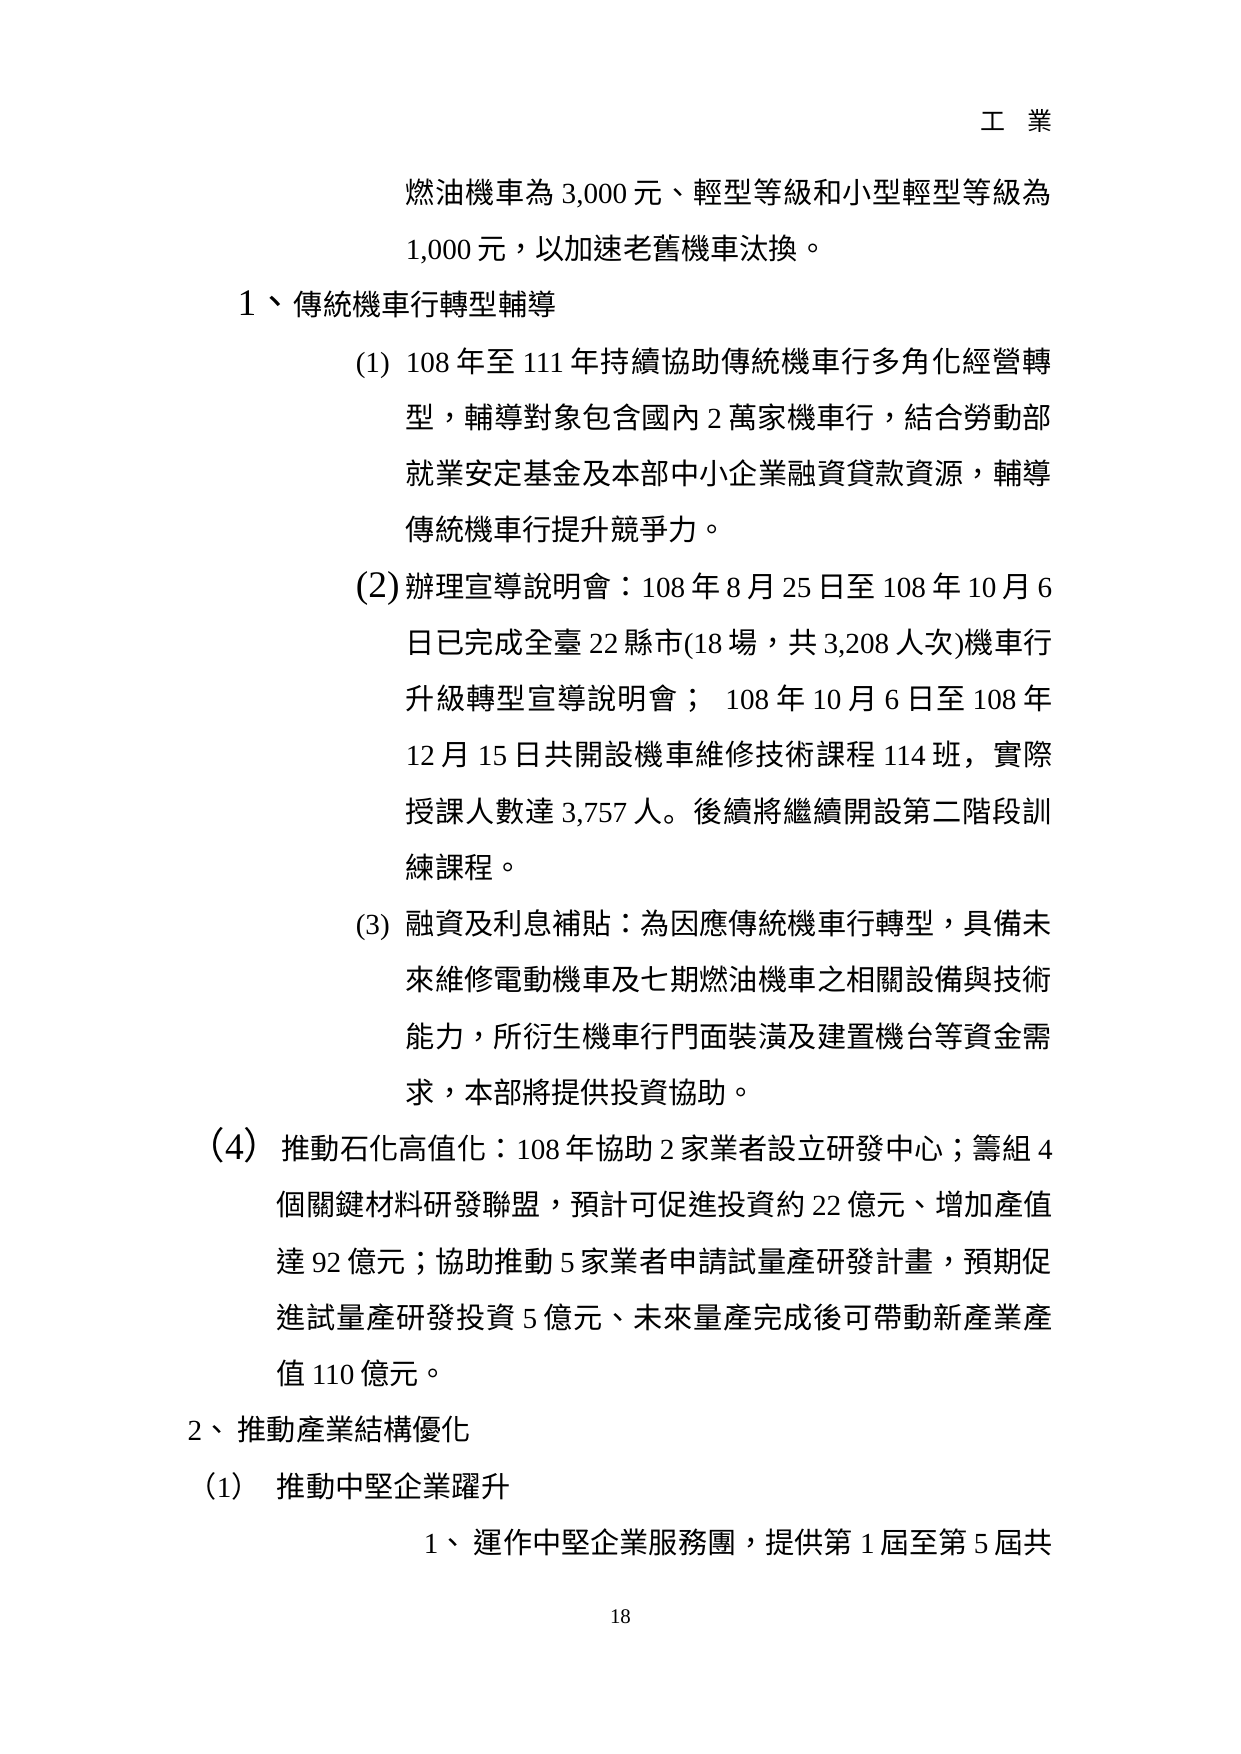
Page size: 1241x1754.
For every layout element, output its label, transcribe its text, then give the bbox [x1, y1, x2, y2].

list 燃油機車為3,000元、輕型等級和小型輕型等級為1,000元，以加速老舊機車汰換。 [356, 158, 1053, 271]
list 推動石化高值化：108年協助2家業者設立研發中心；籌組4個關鍵材料研發聯盟，預計可促進投資約22億元、增加產值達92億元；協助推動5家業者申請試量產研發計畫，預期促進試量產研發投資5億元、未來量產完成後可帶動新產業產值110億元。 [187, 1114, 1053, 1396]
list 運作中堅企業服務團，提供第1屆至第5屆共 [424, 1508, 1053, 1564]
list 傳統機車行轉型輔導 [237, 271, 1053, 327]
list 融資及利息補貼：為因應傳統機車行轉型，具備未來維修電動機車及七期燃油機車之相關設備與技術能力，所衍生機車行門面裝潢及建置機台等資金需求，本部將提供投資協助。 [356, 889, 1053, 1114]
list 辦理宣導說明會：108年8月25日至108年10月6日已完成全臺22縣市(18場，共3,208人次)機車行升級轉型宣導說明會； 108年10月6日至108年12月15日共開設機車維修技術課程114班，實際授課人數達3,757人。後續將繼續開設第二階段訓練課程。 [356, 552, 1053, 889]
list 推動產業結構優化 [187, 1396, 1053, 1452]
list 推動中堅企業躍升 [187, 1452, 1053, 1508]
list 108年至111年持續協助傳統機車行多角化經營轉型，輔導對象包含國內2萬家機車行，結合勞動部就業安定基金及本部中小企業融資貸款資源，輔導傳統機車行提升競爭力。 [356, 327, 1053, 552]
